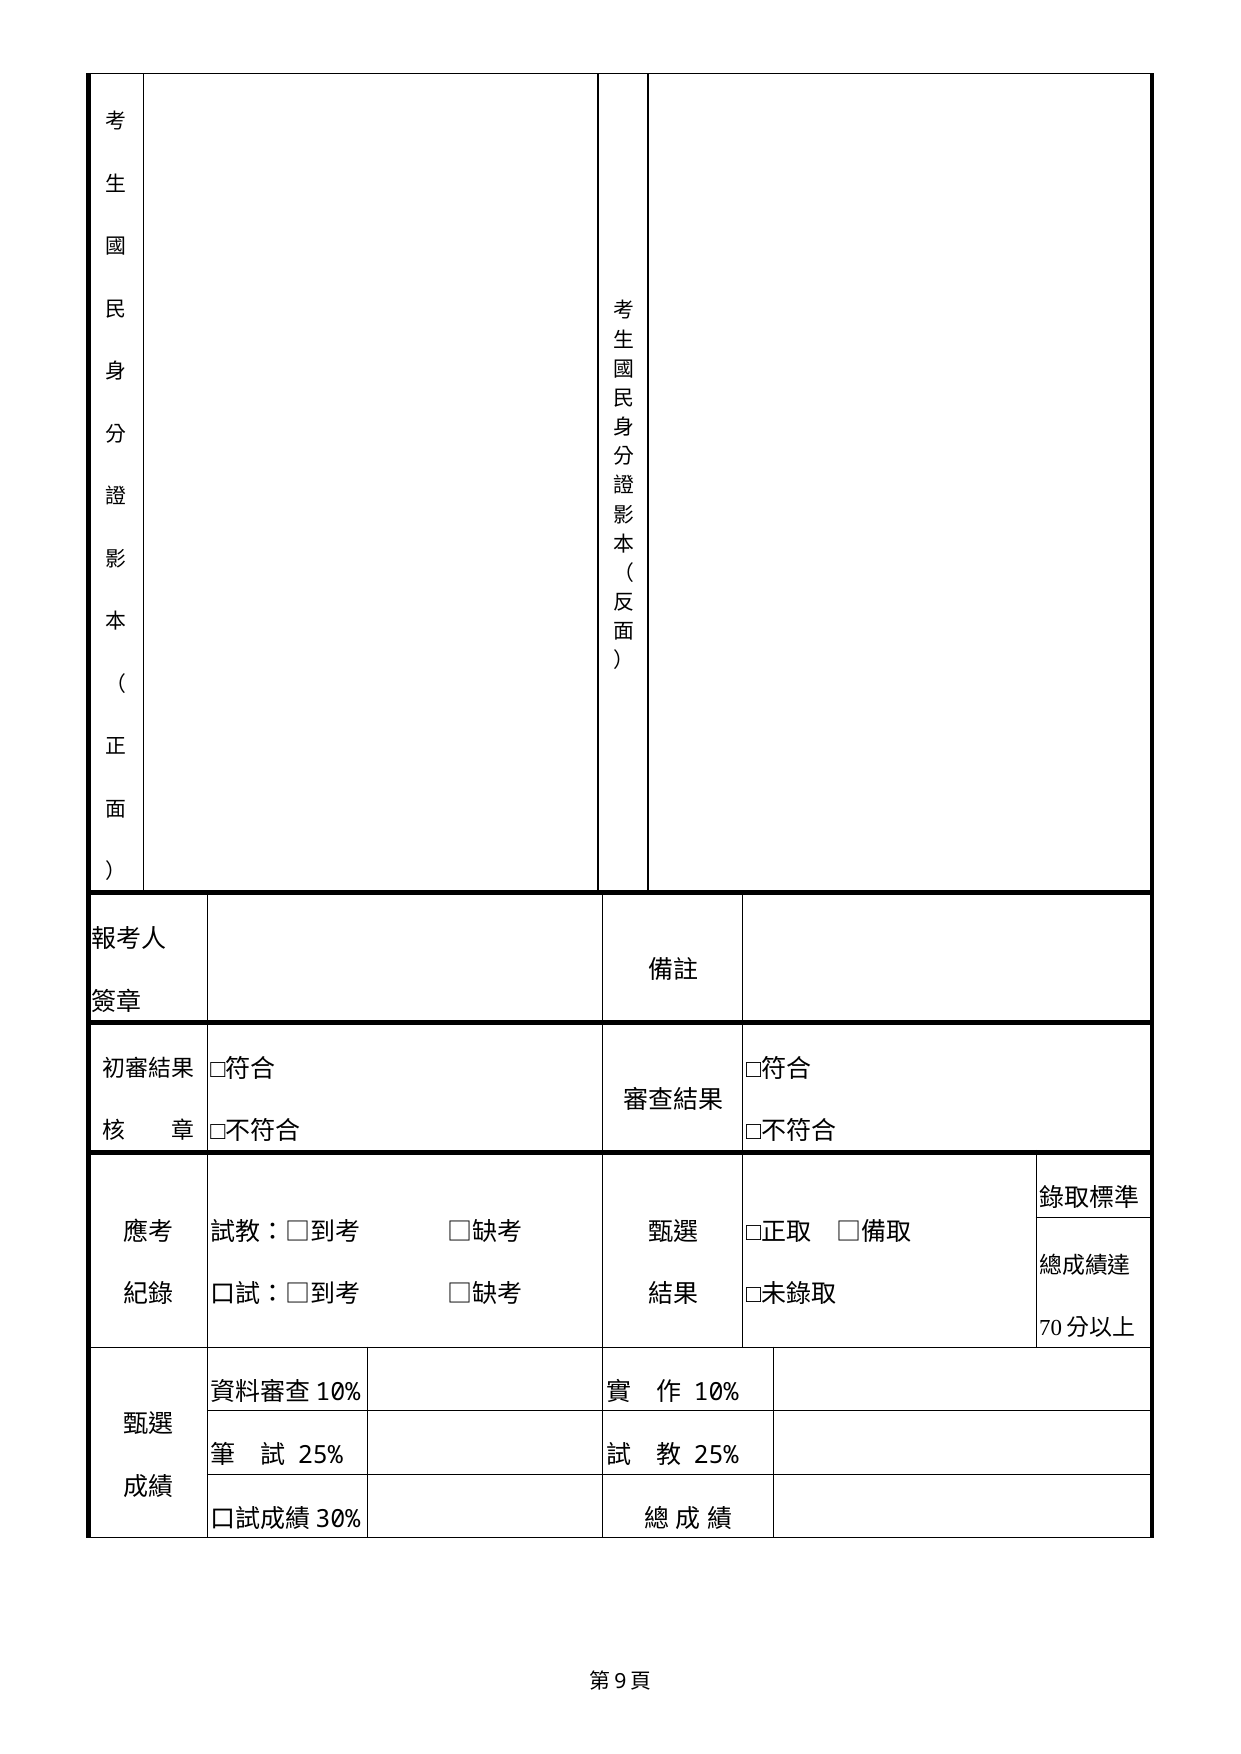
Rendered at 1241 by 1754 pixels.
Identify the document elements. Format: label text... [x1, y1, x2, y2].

table_cell [368, 1411, 602, 1474]
table_cell 總成績 [603, 1475, 773, 1537]
table_cell 初審結果 核 章 [91, 1025, 207, 1150]
table_cell [368, 1348, 602, 1410]
table_cell 錄取標準 [1037, 1155, 1150, 1217]
table_cell 口試成績30% [208, 1475, 367, 1537]
table_cell 審查結果 [603, 1025, 742, 1150]
table_cell [208, 895, 602, 1020]
table_cell 甄選 成績 [91, 1348, 207, 1537]
table_cell 筆試 25% [208, 1411, 367, 1474]
table_cell 資料審查10% [208, 1348, 367, 1410]
table_cell 試教：□到考 □缺考 口試：□到考 □缺考 [208, 1155, 602, 1347]
table_cell [774, 1348, 1150, 1410]
table_cell □正取 □備取 □未錄取 [743, 1155, 1036, 1347]
table_cell 甄選 結果 [603, 1155, 742, 1347]
table_cell 實作 10% [603, 1348, 773, 1410]
table_cell 報考人 簽章 [91, 895, 207, 1020]
table_cell □符合 □不符合 [208, 1025, 602, 1150]
table_cell [743, 895, 1150, 1020]
table_cell 備註 [603, 895, 742, 1020]
table_cell 應考 紀錄 [91, 1155, 207, 1347]
table_cell □符合 □不符合 [743, 1025, 1150, 1150]
table_cell [774, 1411, 1150, 1474]
table_cell 考生國民身分證影本（正面） [91, 74, 143, 890]
table_cell 試教 25% [603, 1411, 773, 1474]
table_cell [144, 74, 597, 890]
table_cell [368, 1475, 602, 1537]
table_cell 考生國民身分證影本（反面） [599, 74, 647, 890]
table_cell [649, 74, 1150, 890]
table_cell 總成績達70分以上 [1037, 1218, 1150, 1347]
table_cell [774, 1475, 1150, 1537]
